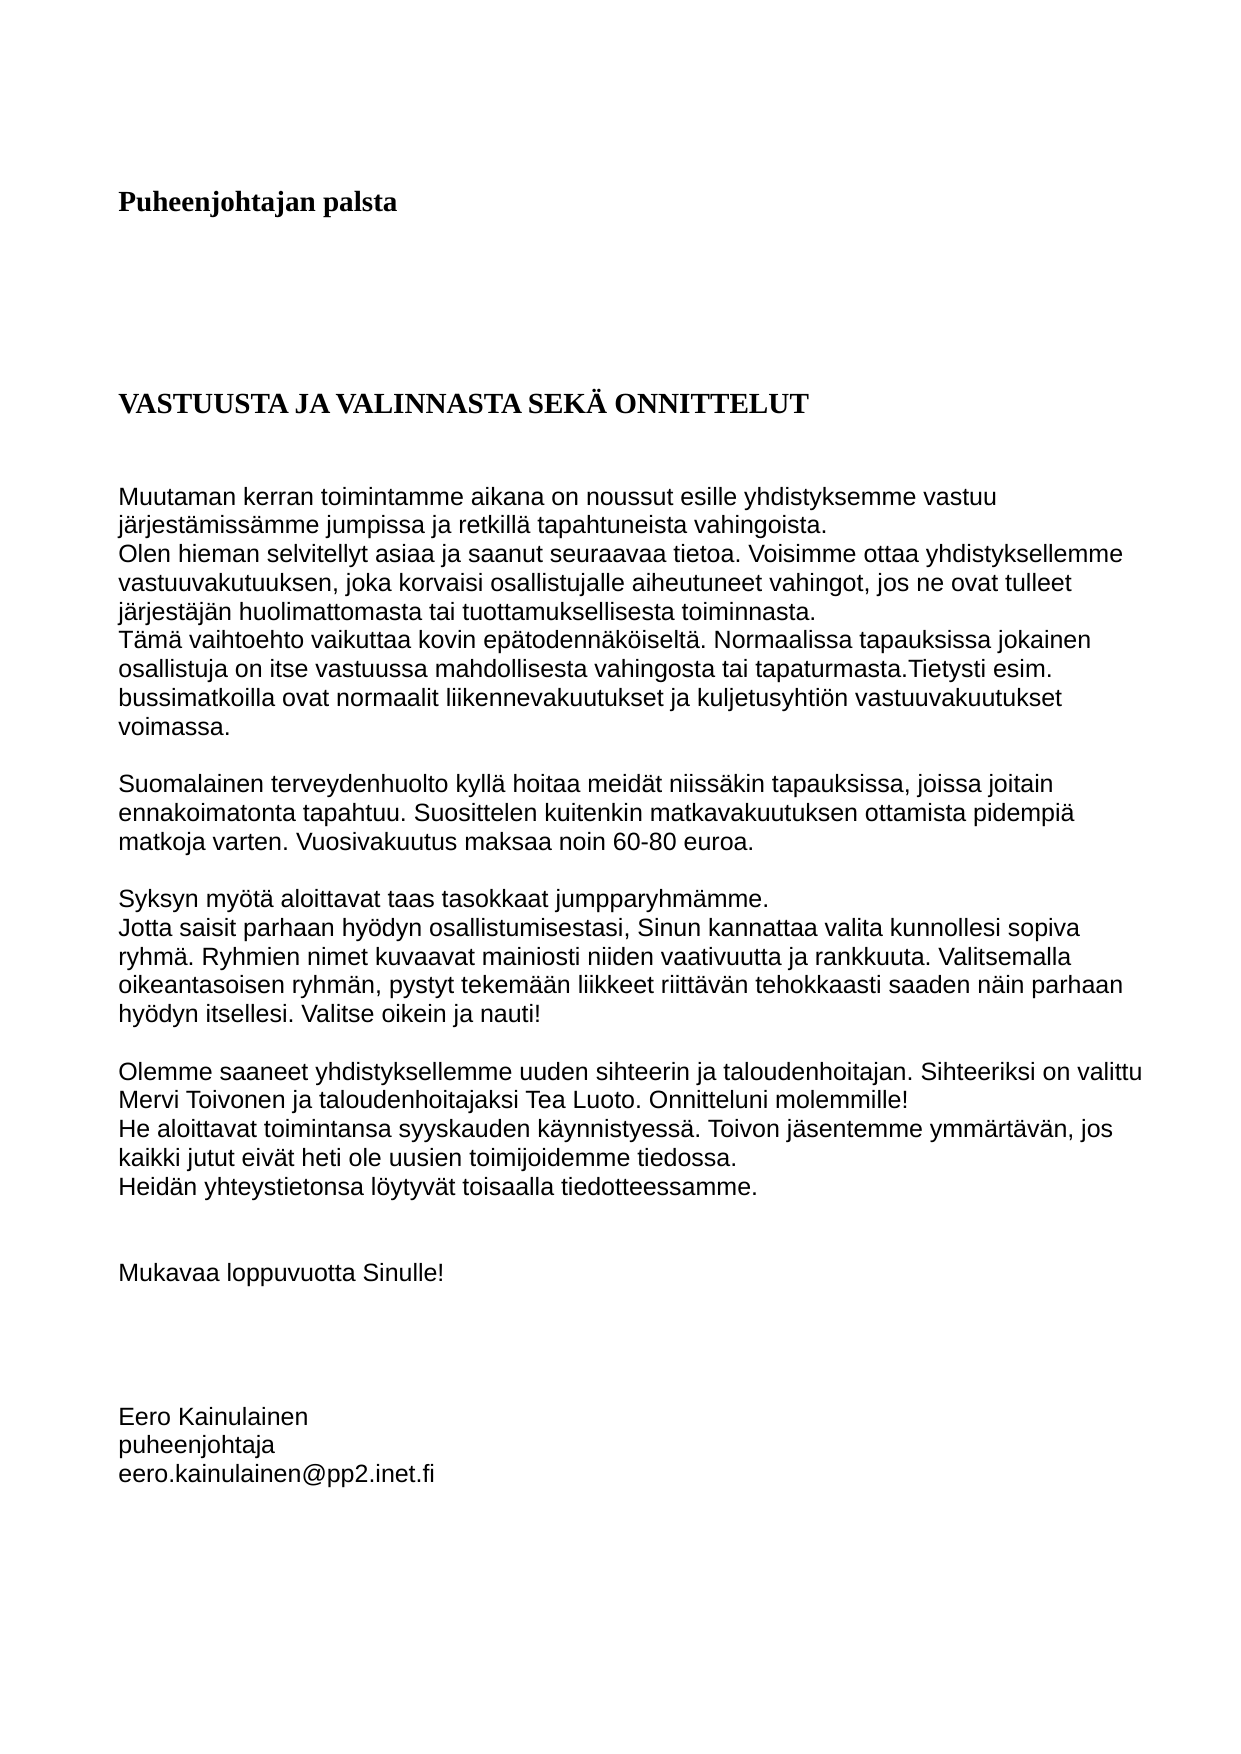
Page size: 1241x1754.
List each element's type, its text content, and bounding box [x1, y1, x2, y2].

text Syksyn myötä aloittavat taas tasokkaat jumpparyhmämme. [118, 884, 1152, 913]
text Eero Kainulainen [118, 1402, 1152, 1430]
text Mukavaa loppuvuotta Sinulle! [118, 1258, 1152, 1287]
text puheenjohtaja [118, 1430, 1152, 1459]
text Muutaman kerran toimintamme aikana on noussut esille yhdistyksemme vastuu järjestämissämme jumpissa ja retkillä tapahtuneista vahingoista. [118, 482, 1152, 539]
text Suomalainen terveydenhuolto kyllä hoitaa meidät niissäkin tapauksissa, joissa joitain ennakoimatonta tapahtuu. Suosittelen kuitenkin matkavakuutuksen ottamista pidempiä matkoja varten. Vuosivakuutus maksaa noin 60-80 euroa. [118, 769, 1152, 855]
text Tämä vaihtoehto vaikuttaa kovin epätodennäköiseltä. Normaalissa tapauksissa jokainen osallistuja on itse vastuussa mahdollisesta vahingosta tai tapaturmasta.Tietysti esim. bussimatkoilla ovat normaalit liikennevakuutukset ja kuljetusyhtiön vastuuvakuutukset voimassa. [118, 625, 1152, 740]
text Puheenjohtajan palsta [118, 184, 1152, 218]
text Olen hieman selvitellyt asiaa ja saanut seuraavaa tietoa. Voisimme ottaa yhdistyksellemme vastuuvakutuuksen, joka korvaisi osallistujalle aiheutuneet vahingot, jos ne ovat tulleet järjestäjän huolimattomasta tai tuottamuksellisesta toiminnasta. [118, 539, 1152, 625]
text Heidän yhteystietonsa löytyvät toisaalla tiedotteessamme. [118, 1172, 1152, 1200]
text Olemme saaneet yhdistyksellemme uuden sihteerin ja taloudenhoitajan. Sihteeriksi on valittu Mervi Toivonen ja taloudenhoitajaksi Tea Luoto. Onnitteluni molemmille! He aloittavat toimintansa syyskauden käynnistyessä. Toivon jäsentemme ymmärtävän, jos kaikki jutut eivät heti ole uusien toimijoidemme tiedossa. [118, 1057, 1152, 1172]
text eero.kainulainen@pp2.inet.fi [118, 1459, 1152, 1488]
text Jotta saisit parhaan hyödyn osallistumisestasi, Sinun kannattaa valita kunnollesi sopiva ryhmä. Ryhmien nimet kuvaavat mainiosti niiden vaativuutta ja rankkuuta. Valitsemalla oikeantasoisen ryhmän, pystyt tekemään liikkeet riittävän tehokkaasti saaden näin parhaan hyödyn itsellesi. Valitse oikein ja nauti! [118, 913, 1152, 1028]
text VASTUUSTA JA VALINNASTA SEKÄ ONNITTELUT [118, 386, 1152, 419]
